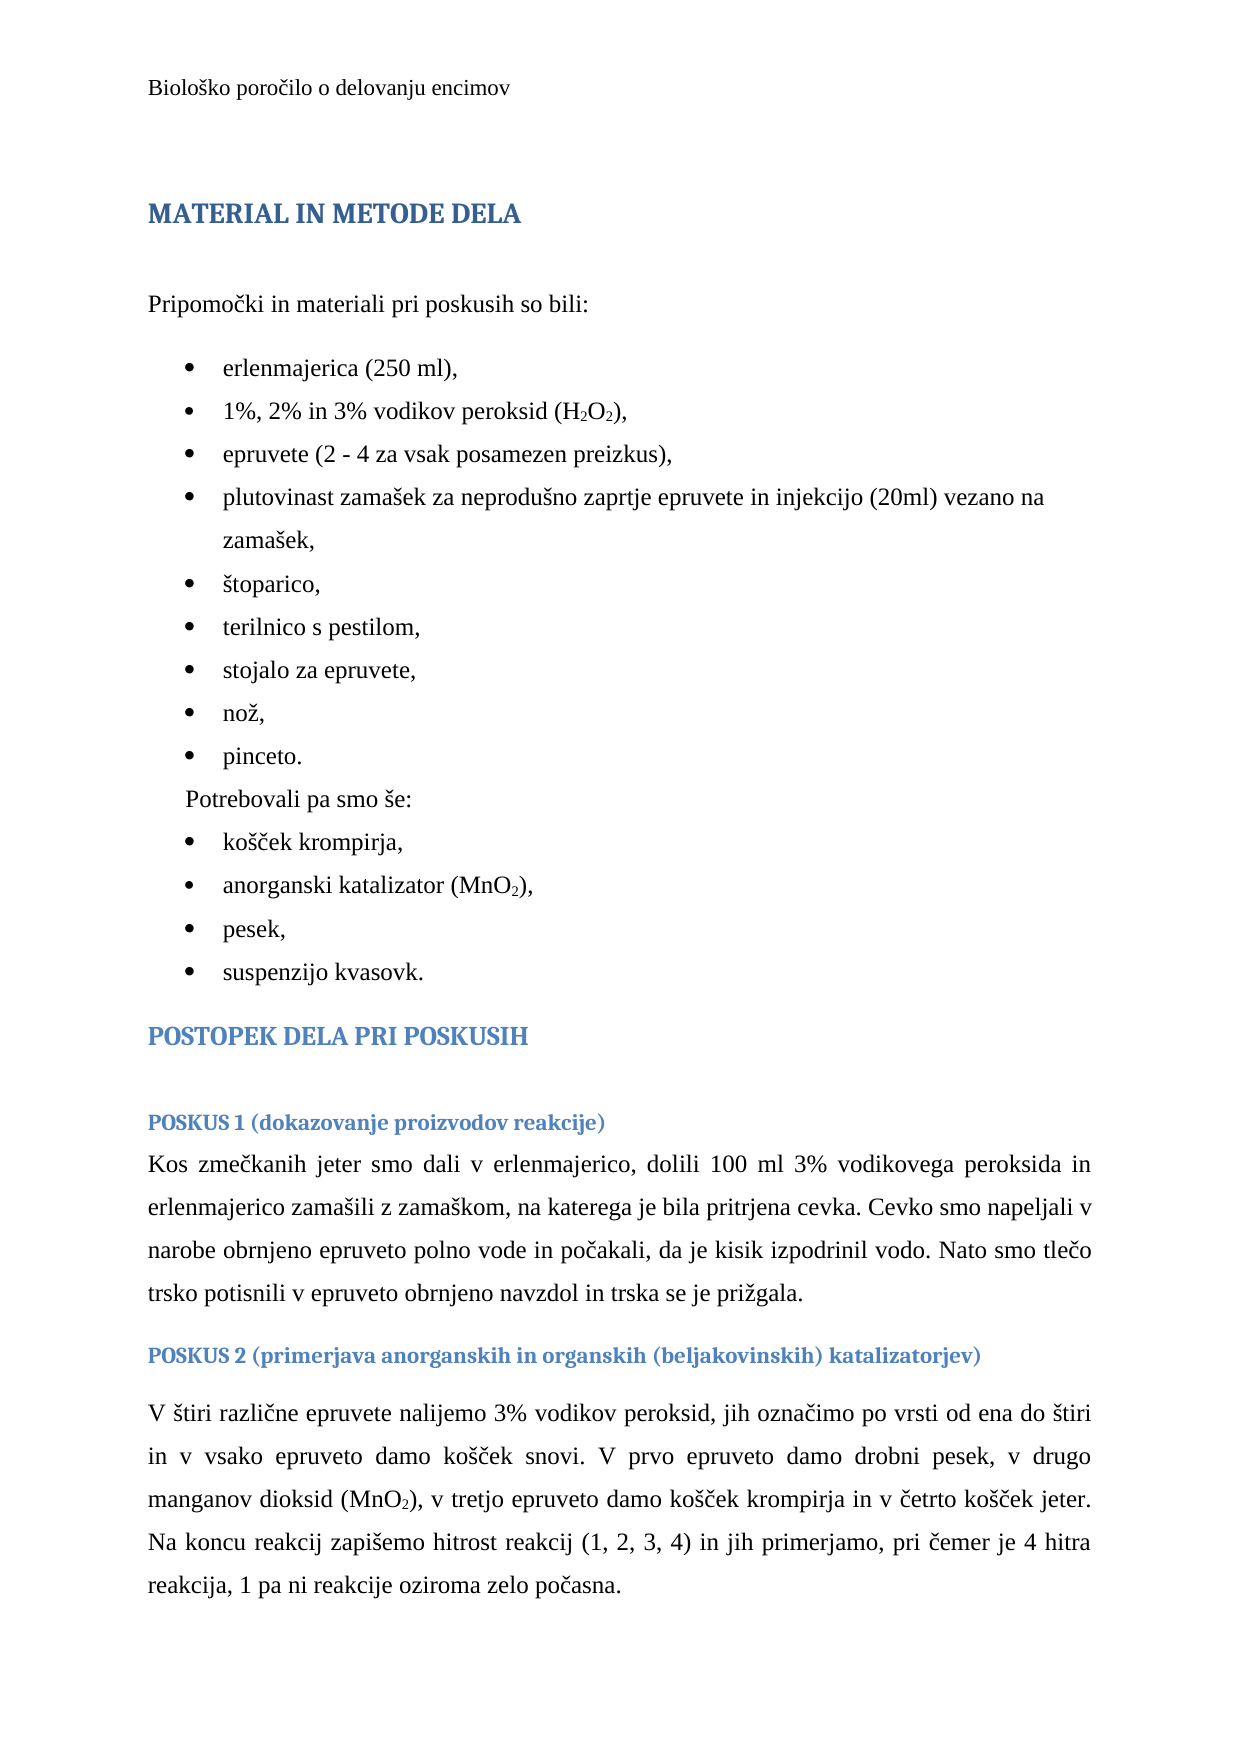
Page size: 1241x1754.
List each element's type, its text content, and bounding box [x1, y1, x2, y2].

text Pripomočki in materiali pri poskusih so bili: [148, 289, 1093, 318]
list Potrebovali pa smo še: [185, 784, 1093, 813]
subtitle POSKUS 1 (dokazovanje proizvodov reakcije) [148, 1109, 1093, 1136]
list terilnico s pestilom, [185, 612, 1093, 641]
list nož, [185, 698, 1093, 727]
list pinceto. [185, 741, 1093, 770]
list suspenzijo kvasovk. [185, 957, 1093, 986]
text V štiri različne epruvete nalijemo 3% vodikov peroksid, jih označimo po vrsti od ena do štiri in v vsako epruveto damo košček snovi. V prvo epruveto damo drobni pesek, v drugo manganov dioksid (MnO2), v tretjo epruveto damo košček krompirja in v četrto košček jeter. Na koncu reakcij zapišemo hitrost reakcij (1, 2, 3, 4) in jih primerjamo, pri čemer je 4 hitra reakcija, 1 pa ni reakcije oziroma zelo počasna. [148, 1398, 1093, 1599]
list erlenmajerica (250 ml), [185, 353, 1093, 382]
list stojalo za epruvete, [185, 655, 1093, 684]
list 1%, 2% in 3% vodikov peroksid (H2O2), [185, 396, 1093, 425]
list košček krompirja, [185, 827, 1093, 856]
subtitle POSKUS 2 (primerjava anorganskih in organskih (beljakovinskih) katalizatorjev) [148, 1342, 1093, 1369]
subtitle MATERIAL IN METODE DELA [148, 198, 1093, 231]
list pesek, [185, 914, 1093, 942]
list plutovinast zamašek za neprodušno zaprtje epruvete in injekcijo (20ml) vezano na zamašek, [185, 482, 1093, 554]
subtitle POSTOPEK DELA PRI POSKUSIH [148, 1021, 1093, 1052]
list anorganski katalizator (MnO2), [185, 871, 1093, 899]
list štoparico, [185, 569, 1093, 597]
text Kos zmečkanih jeter smo dali v erlenmajerico, dolili 100 ml 3% vodikovega peroksida in erlenmajerico zamašili z zamaškom, na katerega je bila pritrjena cevka. Cevko smo napeljali v narobe obrnjeno epruveto polno vode in počakali, da je kisik izpodrinil vodo. Nato smo tlečo trsko potisnili v epruveto obrnjeno navzdol in trska se je prižgala. [148, 1149, 1093, 1307]
list epruvete (2 - 4 za vsak posamezen preizkus), [185, 439, 1093, 468]
